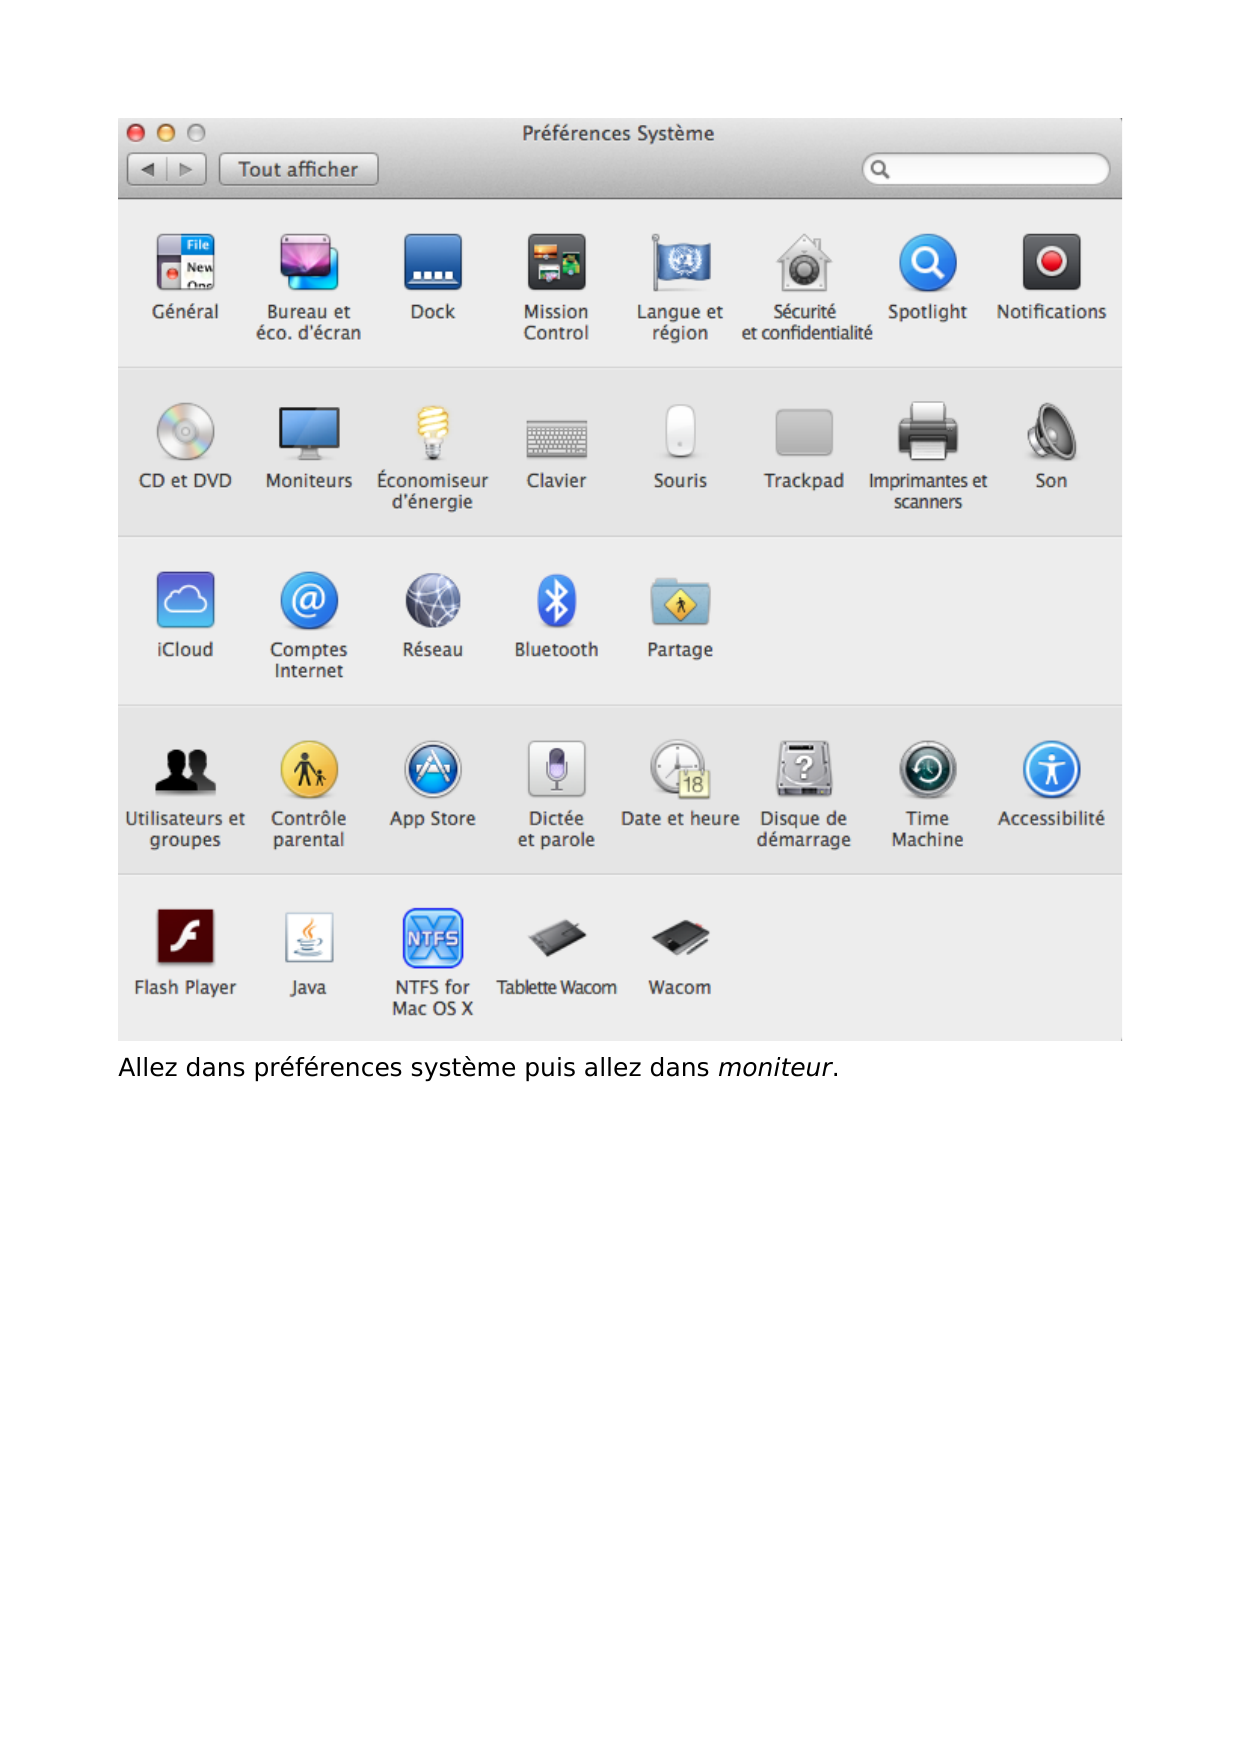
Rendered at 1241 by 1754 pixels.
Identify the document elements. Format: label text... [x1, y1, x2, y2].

text Allez dans préférences système puis allez dans moniteur. [118, 1053, 1122, 1082]
picture [118, 118, 1123, 1041]
